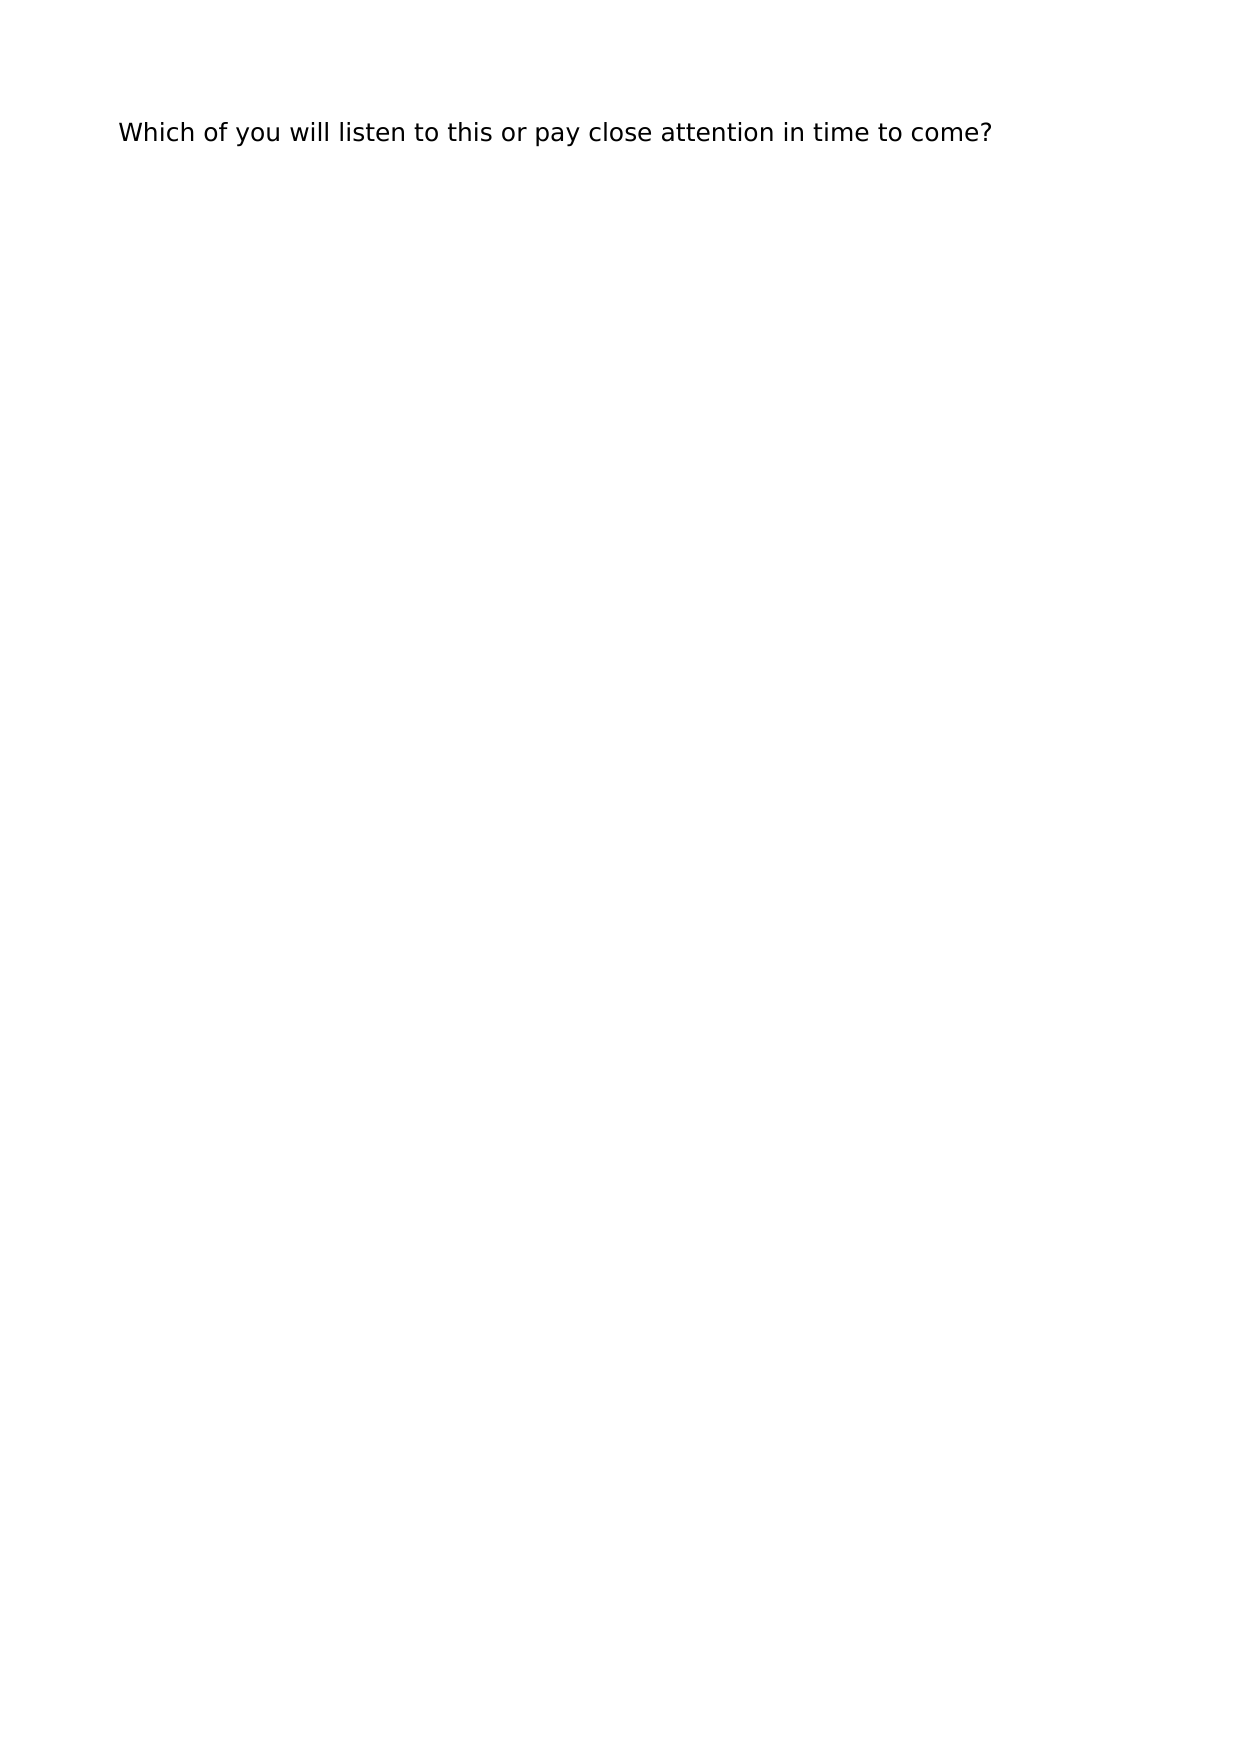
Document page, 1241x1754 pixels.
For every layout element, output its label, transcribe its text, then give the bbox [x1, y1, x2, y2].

text Which of you will listen to this or pay close attention in time to come? [118, 118, 1122, 147]
